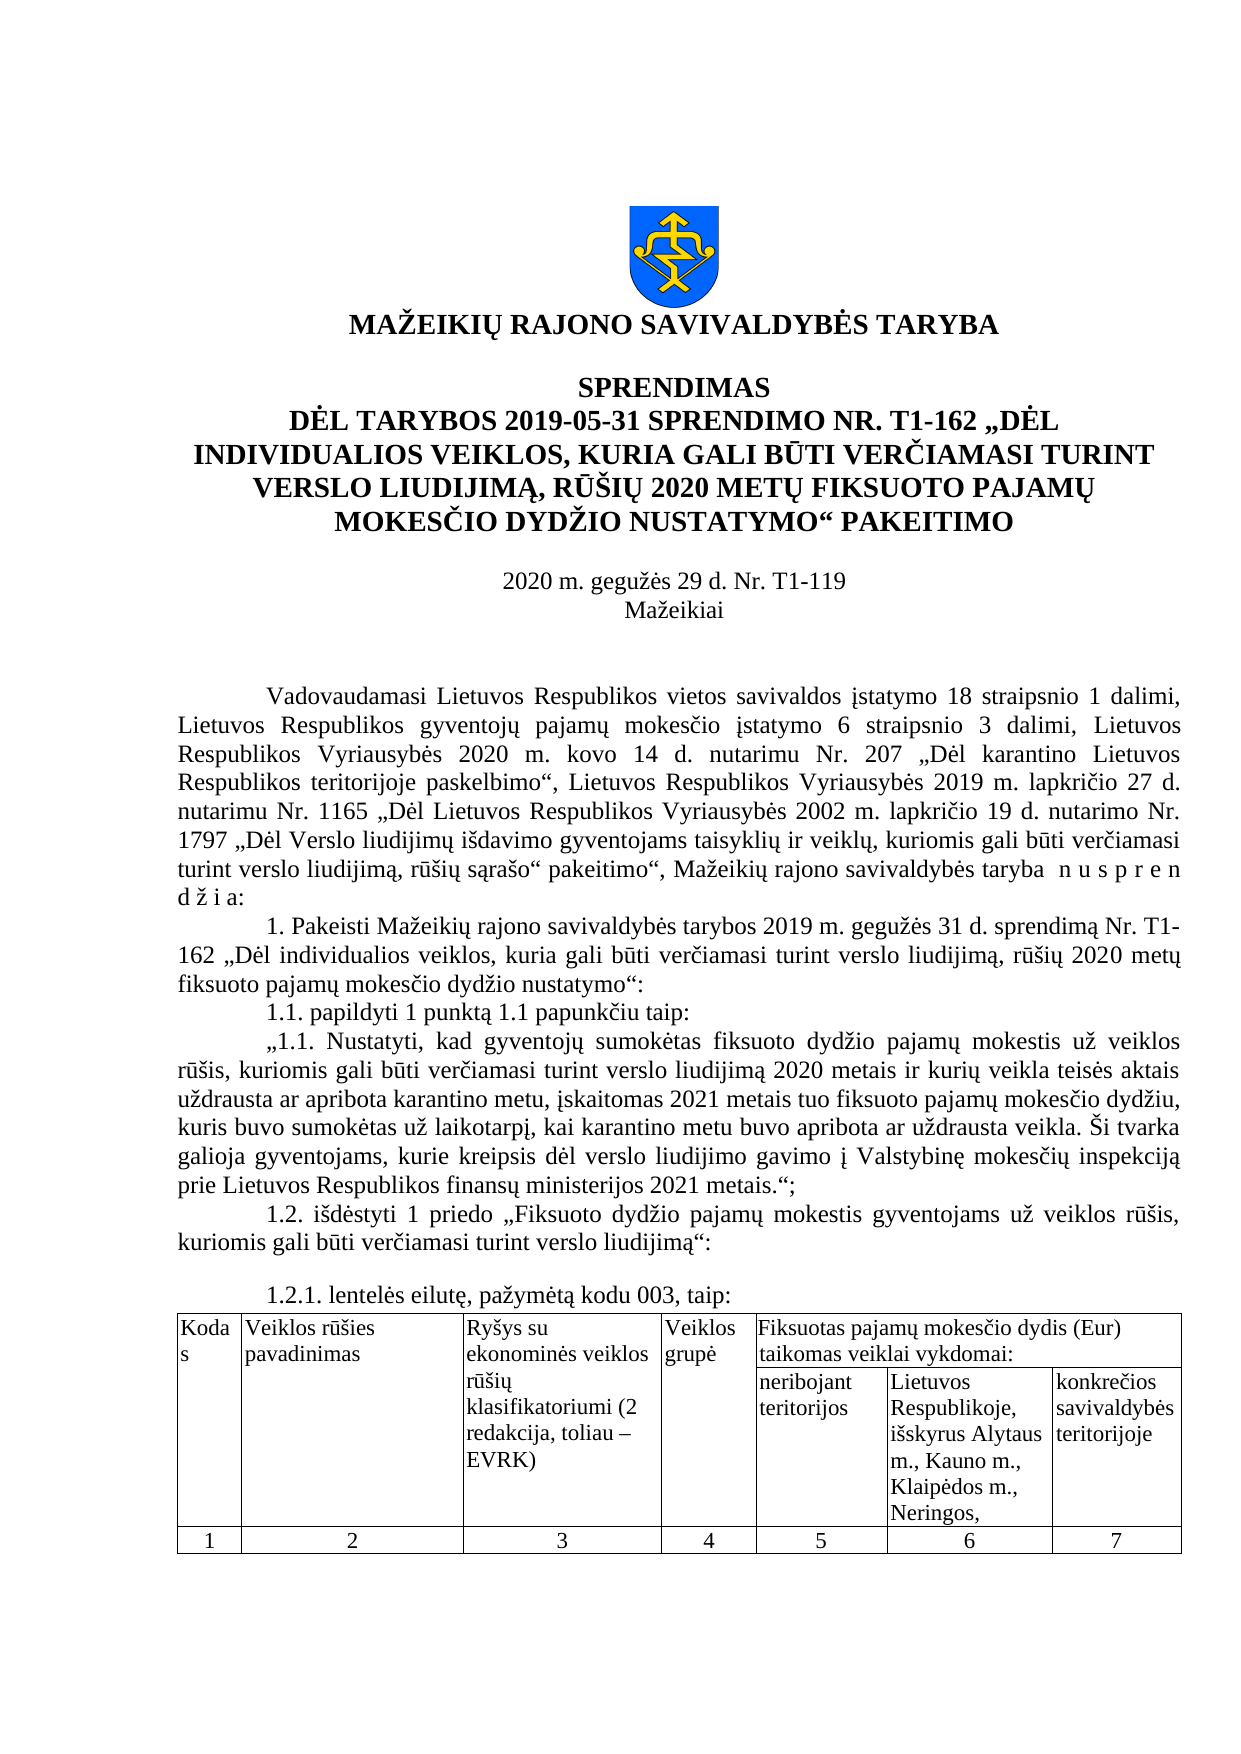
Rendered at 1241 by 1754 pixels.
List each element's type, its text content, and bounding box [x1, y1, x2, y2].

text 1.1. papildyti 1 punktą 1.1 papunkčiu taip: [177, 997, 1181, 1026]
table_cell 7 [1053, 1527, 1181, 1553]
table_header Ryšys su ekonominės veiklos rūšių klasifikatoriumi (2 redakcija, toliau – EVRK) [464, 1314, 661, 1526]
text „1.1. Nustatyti, kad gyventojų sumokėtas fiksuoto dydžio pajamų mokestis už veiklos rūšis, kuriomis gali būti verčiamasi turint verslo liudijimą 2020 metais ir kurių veikla teisės aktais uždrausta ar apribota karantino metu, įskaitomas 2021 metais tuo fiksuoto pajamų mokesčio dydžiu, kuris buvo sumokėtas už laikotarpį, kai karantino metu buvo apribota ar uždrausta veikla. Ši tvarka galioja gyventojams, kurie kreipsis dėl verslo liudijimo gavimo į Valstybinę mokesčių inspekciją prie Lietuvos Respublikos finansų ministerijos 2021 metais.“; [177, 1026, 1181, 1199]
table_header Veiklos rūšies pavadinimas [242, 1314, 463, 1526]
text Mažeikių rajono SAVIVALDYBĖS taryba [177, 307, 1171, 341]
table_cell 4 [662, 1527, 756, 1553]
text Vadovaudamasi Lietuvos Respublikos vietos savivaldos įstatymo 18 straipsnio 1 dalimi, Lietuvos Respublikos gyventojų pajamų mokesčio įstatymo 6 straipsnio 3 dalimi, Lietuvos Respublikos Vyriausybės 2020 m. kovo 14 d. nutarimu Nr. 207 „Dėl karantino Lietuvos Respublikos teritorijoje paskelbimo“, Lietuvos Respublikos Vyriausybės 2019 m. lapkričio 27 d. nutarimu Nr. 1165 „Dėl Lietuvos Respublikos Vyriausybės 2002 m. lapkričio 19 d. nutarimo Nr. 1797 „Dėl Verslo liudijimų išdavimo gyventojams taisyklių ir veiklų, kuriomis gali būti verčiamasi turint verslo liudijimą, rūšių sąrašo“ pakeitimo“, Mažeikių rajono savivaldybės taryba n u s p r e n d ž i a: [177, 681, 1181, 911]
text SPRENDIMAS [177, 370, 1171, 403]
table_cell 1 [178, 1527, 241, 1553]
table_header Veiklos grupė [662, 1314, 756, 1526]
table_header Kodas [178, 1314, 241, 1526]
table_cell Lietuvos Respublikoje, išskyrus Alytaus m., Kauno m., Klaipėdos m., Neringos, [888, 1368, 1052, 1526]
table_cell 2 [242, 1527, 463, 1553]
text 1.2. išdėstyti 1 priedo „Fiksuoto dydžio pajamų mokestis gyventojams už veiklos rūšis, kuriomis gali būti verčiamasi turint verslo liudijimą“: [177, 1199, 1181, 1256]
table_cell 5 [757, 1527, 887, 1553]
text 2020 m. gegužės 29 d. Nr. T1-119 [177, 566, 1171, 595]
text DĖL TARYBOS 2019-05-31 SPRENDIMO NR. T1-162 „DĖL INDIVIDUALIOS VEIKLOS, KURIA GALI BŪTI VERČIAMASI TURINT VERSLO LIUDIJIMĄ, RŪŠIŲ 2020 METŲ FIKSUOTO PAJAMŲ MOKESČIO DYDŽIO NUSTATYMO“ PAKEITIMO [177, 403, 1171, 537]
table_cell 3 [464, 1527, 661, 1553]
table_cell 6 [888, 1527, 1052, 1553]
table_header Fiksuotas pajamų mokesčio dydis (Eur) taikomas veiklai vykdomai: [757, 1314, 1181, 1367]
text 1. Pakeisti Mažeikių rajono savivaldybės tarybos 2019 m. gegužės 31 d. sprendimą Nr. T1-162 „Dėl individualios veiklos, kuria gali būti verčiamasi turint verslo liudijimą, rūšių 2020 metų fiksuoto pajamų mokesčio dydžio nustatymo“: [177, 911, 1181, 997]
text 1.2.1. lentelės eilutę, pažymėtą kodu 003, taip: [177, 1280, 1181, 1309]
table_cell konkrečios savivaldybės teritorijoje [1053, 1368, 1181, 1526]
text Mažeikiai [177, 595, 1171, 624]
table_cell neribojant teritorijos [757, 1368, 887, 1526]
